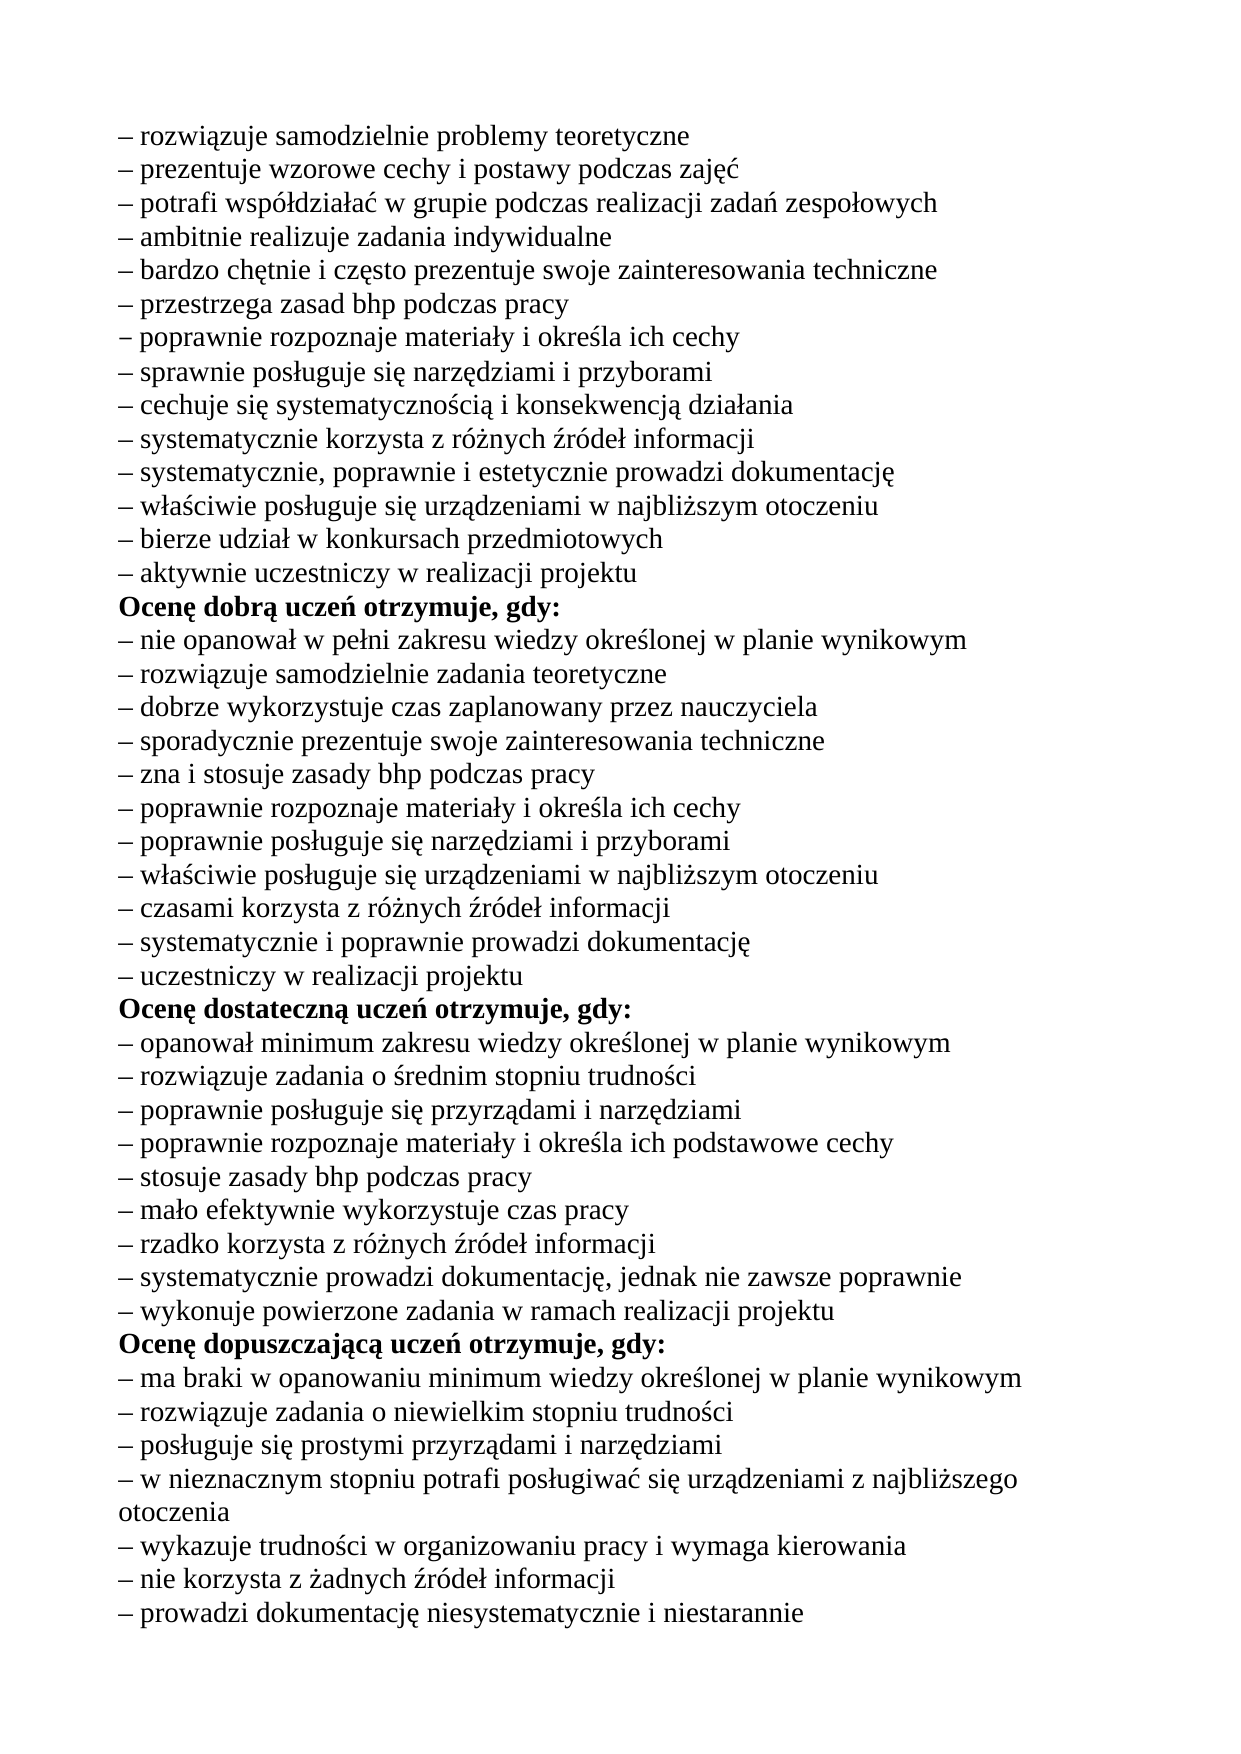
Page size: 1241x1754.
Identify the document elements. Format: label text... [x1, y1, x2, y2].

text – rozwiązuje samodzielnie problemy teoretyczne – prezentuje wzorowe cechy i postawy podczas zajęć – potrafi współdziałać w grupie podczas realizacji zadań zespołowych – ambitnie realizuje zadania indywidualne – bardzo chętnie i często prezentuje swoje zainteresowania techniczne – przestrzega zasad bhp podczas pracy – poprawnie rozpoznaje materiały i określa ich cechy – sprawnie posługuje się narzędziami i przyborami – cechuje się systematycznością i konsekwencją działania – systematycznie korzysta z różnych źródeł informacji – systematycznie, poprawnie i estetycznie prowadzi dokumentację – właściwie posługuje się urządzeniami w najbliższym otoczeniu – bierze udział w konkursach przedmiotowych – aktywnie uczestniczy w realizacji projektu Ocenę dobrą uczeń otrzymuje, gdy: – nie opanował w pełni zakresu wiedzy określonej w planie wynikowym – rozwiązuje samodzielnie zadania teoretyczne – dobrze wykorzystuje czas zaplanowany przez nauczyciela – sporadycznie prezentuje swoje zainteresowania techniczne – zna i stosuje zasady bhp podczas pracy – poprawnie rozpoznaje materiały i określa ich cechy – poprawnie posługuje się narzędziami i przyborami – właściwie posługuje się urządzeniami w najbliższym otoczeniu – czasami korzysta z różnych źródeł informacji – systematycznie i poprawnie prowadzi dokumentację – uczestniczy w realizacji projektu Ocenę dostateczną uczeń otrzymuje, gdy: – opanował minimum zakresu wiedzy określonej w planie wynikowym – rozwiązuje zadania o średnim stopniu trudności – poprawnie posługuje się przyrządami i narzędziami – poprawnie rozpoznaje materiały i określa ich podstawowe cechy – stosuje zasady bhp podczas pracy – mało efektywnie wykorzystuje czas pracy – rzadko korzysta z różnych źródeł informacji – systematycznie prowadzi dokumentację, jednak nie zawsze poprawnie – wykonuje powierzone zadania w ramach realizacji projektu Ocenę dopuszczającą uczeń otrzymuje, gdy: – ma braki w opanowaniu minimum wiedzy określonej w planie wynikowym – rozwiązuje zadania o niewielkim stopniu trudności – posługuje się prostymi przyrządami i narzędziami – w nieznacznym stopniu potrafi posługiwać się urządzeniami z najbliższego otoczenia – wykazuje trudności w organizowaniu pracy i wymaga kierowania – nie korzysta z żadnych źródeł informacji – prowadzi dokumentację niesystematycznie i niestarannie [118, 118, 1122, 1628]
